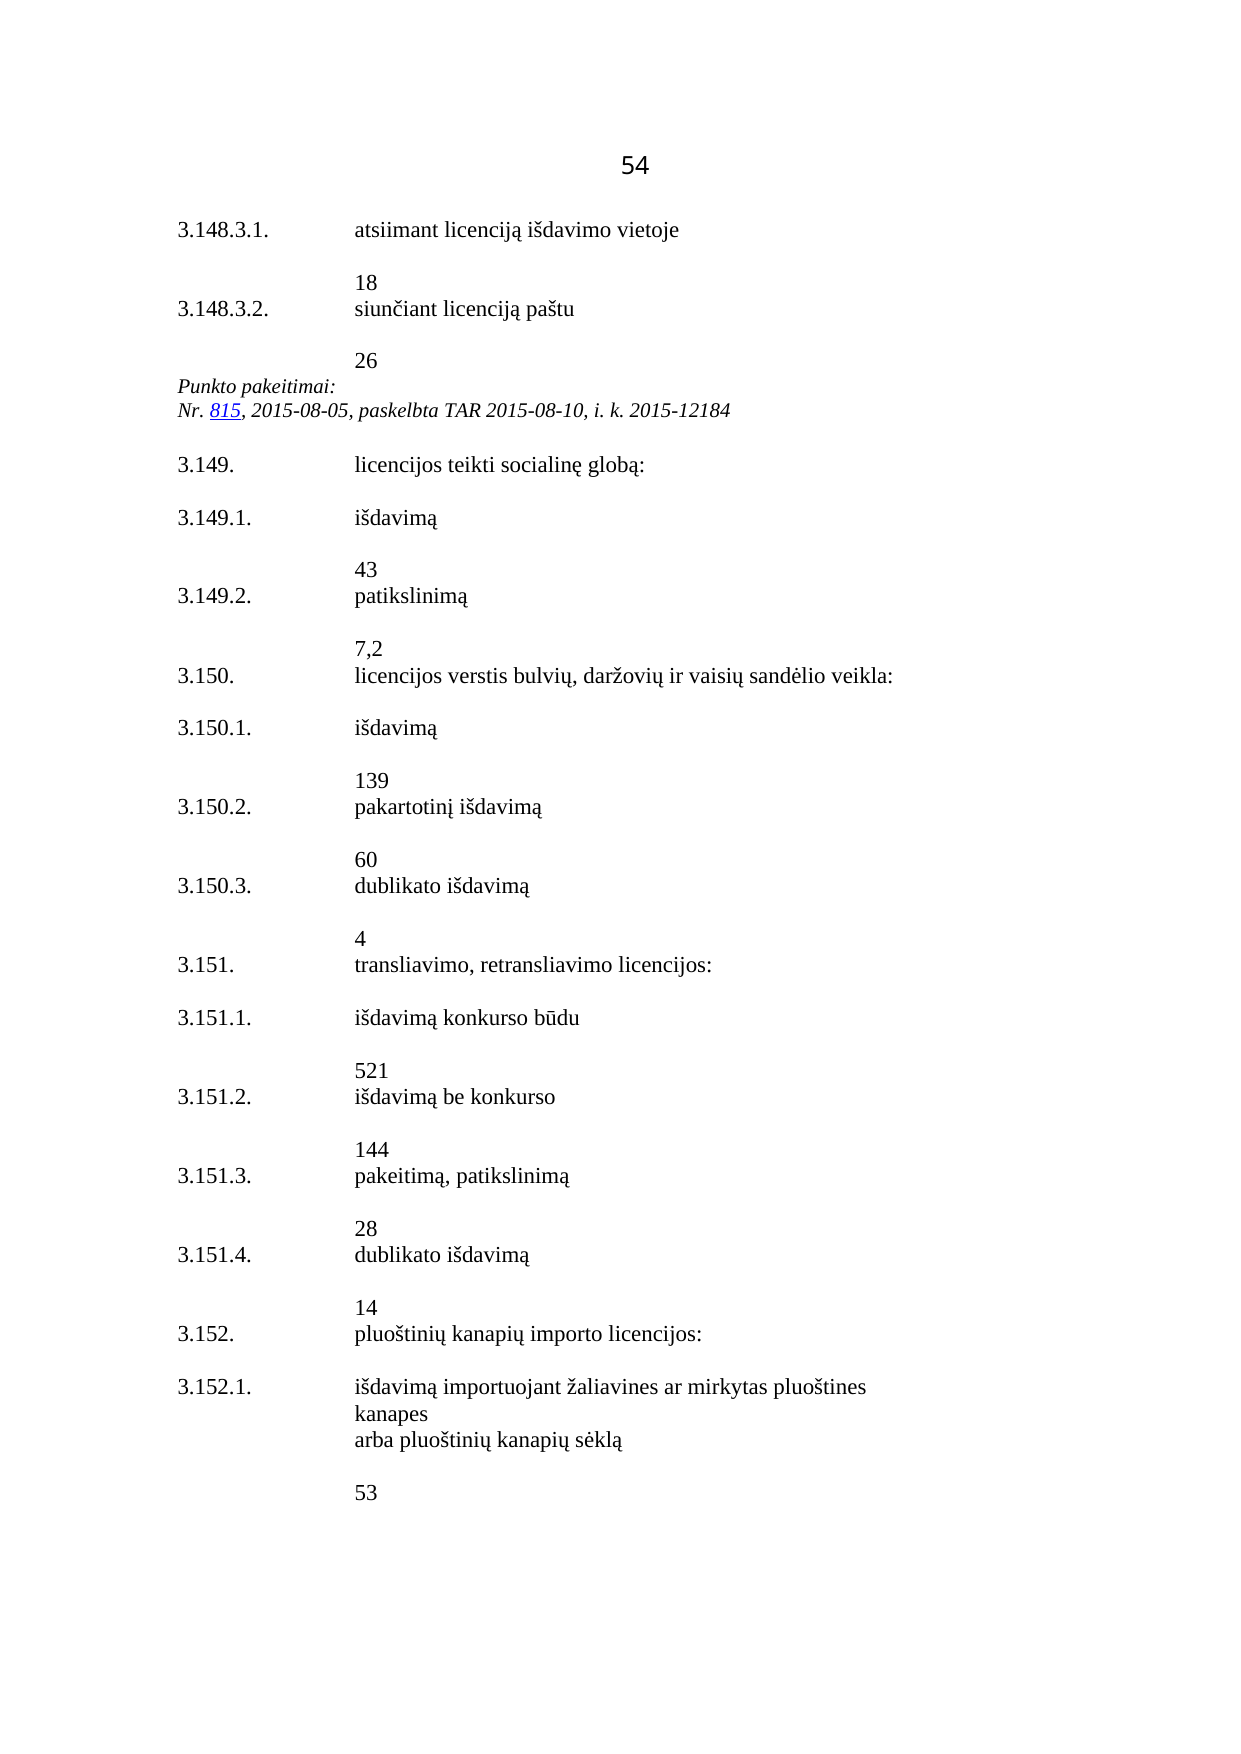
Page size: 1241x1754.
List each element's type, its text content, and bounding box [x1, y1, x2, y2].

text 3.151.1. išdavimą konkurso būdu 521 [177, 1004, 945, 1083]
text 3.152.1. išdavimą importuojant žaliavines ar mirkytas pluoštines kanapes [177, 1373, 945, 1426]
text 3.151.4. dublikato išdavimą 14 [177, 1241, 945, 1321]
text 3.150. licencijos verstis bulvių, daržovių ir vaisių sandėlio veikla: [177, 662, 945, 714]
text 3.148.3.2. siunčiant licenciją paštu 26 [177, 295, 945, 374]
text 3.150.3. dublikato išdavimą 4 [177, 872, 945, 952]
text Nr. 815, 2015-08-05, paskelbta TAR 2015-08-10, i. k. 2015-12184 [177, 398, 1093, 422]
text arba pluoštinių kanapių sėklą 53 [354, 1426, 945, 1505]
text 3.150.1. išdavimą 139 [177, 714, 945, 793]
text 3.152. pluoštinių kanapių importo licencijos: [177, 1321, 945, 1373]
text 3.150.2. pakartotinį išdavimą 60 [177, 793, 945, 872]
text 3.151.3. pakeitimą, patikslinimą 28 [177, 1162, 945, 1241]
text 3.149.2. patikslinimą 7,2 [177, 583, 945, 662]
text 3.148.3.1. atsiimant licenciją išdavimo vietoje 18 [177, 216, 945, 295]
text Punkto pakeitimai: [177, 374, 1093, 398]
text 3.151.2. išdavimą be konkurso 144 [177, 1083, 945, 1162]
text 3.151. transliavimo, retransliavimo licencijos: [177, 952, 945, 1004]
text 3.149. licencijos teikti socialinę globą: [177, 451, 945, 503]
text 3.149.1. išdavimą 43 [177, 503, 945, 583]
